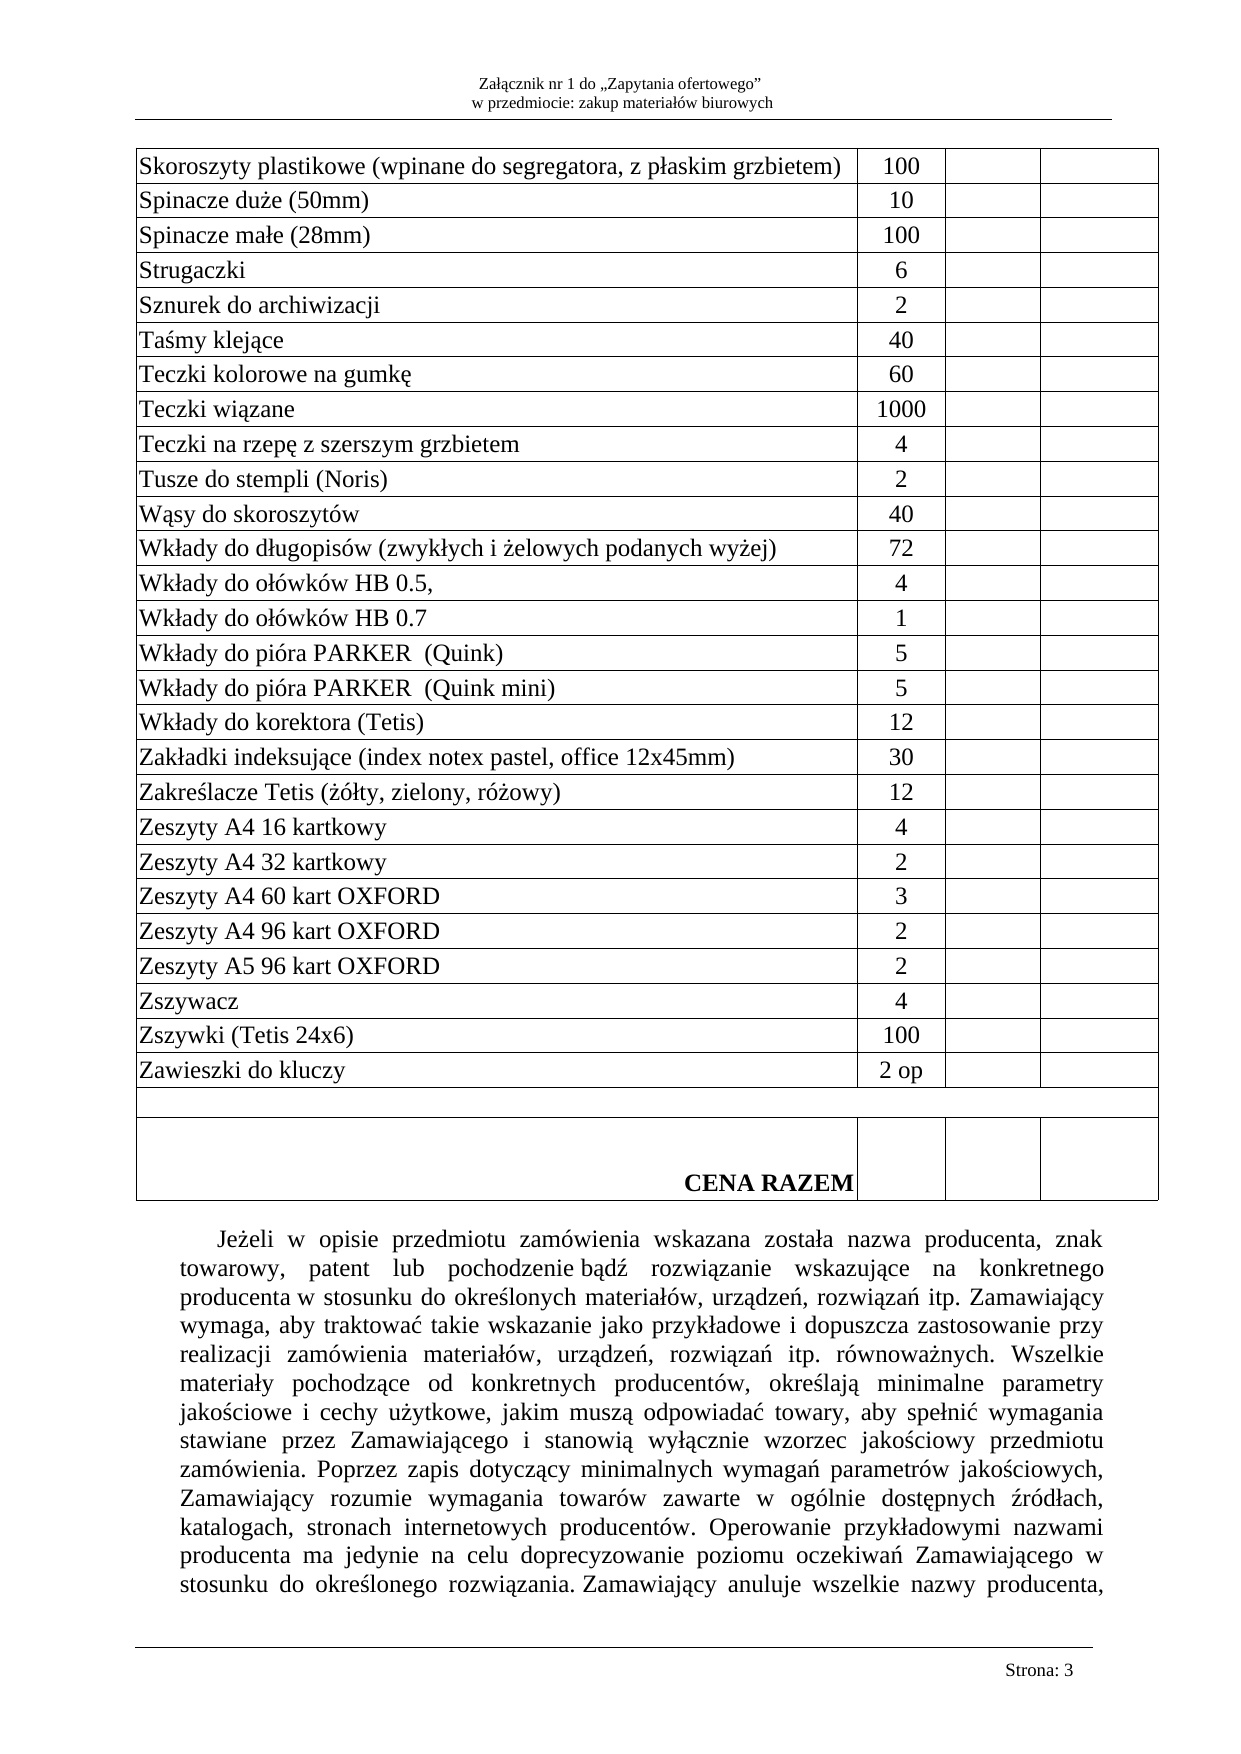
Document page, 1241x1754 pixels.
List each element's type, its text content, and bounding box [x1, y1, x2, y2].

table_cell [946, 775, 1040, 809]
table_cell 100 [858, 1019, 945, 1052]
table_cell [946, 949, 1040, 983]
table_cell Wkłady do ołówków HB 0.7 [137, 601, 857, 635]
table_cell [1041, 740, 1158, 774]
table_cell Zakładki indeksujące (index notex pastel, office 12x45mm) [137, 740, 857, 774]
table_cell Zeszyty A4 96 kart OXFORD [137, 914, 857, 948]
table_cell Wkłady do pióra PARKER (Quink) [137, 636, 857, 669]
table_cell Zszywki (Tetis 24x6) [137, 1019, 857, 1052]
table_cell [1041, 218, 1158, 252]
table_cell [1041, 323, 1158, 356]
table_cell [1041, 531, 1158, 565]
table_cell [946, 740, 1040, 774]
table_cell [1041, 427, 1158, 461]
table_cell 100 [858, 149, 945, 182]
table_cell [946, 184, 1040, 217]
table_cell Skoroszyty plastikowe (wpinane do segregatora, z płaskim grzbietem) [137, 149, 857, 182]
table_cell 2 [858, 914, 945, 948]
table_cell [137, 1088, 1158, 1117]
table_cell [946, 671, 1040, 704]
table_cell 60 [858, 357, 945, 391]
table_cell 12 [858, 775, 945, 809]
table_cell [946, 636, 1040, 669]
table_cell 5 [858, 636, 945, 669]
table_cell [946, 601, 1040, 635]
table_cell [1041, 949, 1158, 983]
table_cell 2 op [858, 1053, 945, 1087]
table_cell [1041, 149, 1158, 182]
table_cell [946, 392, 1040, 426]
table_cell Zeszyty A4 16 kartkowy [137, 810, 857, 843]
table_cell Spinacze duże (50mm) [137, 184, 857, 217]
table_cell [1041, 879, 1158, 913]
table_cell [946, 497, 1040, 530]
table_cell [946, 531, 1040, 565]
table_cell [946, 253, 1040, 287]
table_cell 40 [858, 323, 945, 356]
table_cell Wkłady do korektora (Tetis) [137, 705, 857, 739]
table_cell Zawieszki do kluczy [137, 1053, 857, 1087]
table_cell Teczki wiązane [137, 392, 857, 426]
table_cell [1041, 671, 1158, 704]
table_cell [1041, 914, 1158, 948]
table_cell [946, 427, 1040, 461]
table_cell [946, 288, 1040, 322]
table_cell Teczki kolorowe na gumkę [137, 357, 857, 391]
table_cell [946, 1118, 1040, 1200]
table_cell [1041, 566, 1158, 600]
table_cell 5 [858, 671, 945, 704]
table_cell Wkłady do długopisów (zwykłych i żelowych podanych wyżej) [137, 531, 857, 565]
table_cell Wkłady do ołówków HB 0.5, [137, 566, 857, 600]
table_cell [946, 914, 1040, 948]
table_cell 40 [858, 497, 945, 530]
table_cell 4 [858, 427, 945, 461]
table_cell [1041, 253, 1158, 287]
table_cell 2 [858, 462, 945, 496]
table_cell 10 [858, 184, 945, 217]
table_cell [1041, 636, 1158, 669]
table_cell 2 [858, 288, 945, 322]
table_cell CENA RAZEM [137, 1118, 857, 1200]
table_cell [1041, 288, 1158, 322]
table_cell [946, 1053, 1040, 1087]
table_cell 12 [858, 705, 945, 739]
table_cell [1041, 357, 1158, 391]
table_cell [1041, 845, 1158, 878]
table_cell [946, 984, 1040, 1017]
table_cell [946, 462, 1040, 496]
table_cell [1041, 601, 1158, 635]
table_cell 2 [858, 845, 945, 878]
table_cell Tusze do stempli (Noris) [137, 462, 857, 496]
table_cell [858, 1118, 945, 1200]
table_cell [946, 705, 1040, 739]
table_cell Sznurek do archiwizacji [137, 288, 857, 322]
table_cell Zeszyty A5 96 kart OXFORD [137, 949, 857, 983]
table_cell Zeszyty A4 60 kart OXFORD [137, 879, 857, 913]
table_cell Spinacze małe (28mm) [137, 218, 857, 252]
table_cell 4 [858, 810, 945, 843]
text Jeżeli w opisie przedmiotu zamówienia wskazana została nazwa producenta, znak towarowy, patent lub pochodzenie bądź rozwiązanie wskazujące na konkretnego producenta w stosunku do określonych materiałów, urządzeń, rozwiązań itp. Zamawiający wymaga, aby traktować takie wskazanie jako przykładowe i dopuszcza zastosowanie przy realizacji zamówienia materiałów, urządzeń, rozwiązań itp. równoważnych. Wszelkie materiały pochodzące od konkretnych producentów, określają minimalne parametry jakościowe i cechy użytkowe, jakim muszą odpowiadać towary, aby spełnić wymagania stawiane przez Zamawiającego i stanowią wyłącznie wzorzec jakościowy przedmiotu zamówienia. Poprzez zapis dotyczący minimalnych wymagań parametrów jakościowych, Zamawiający rozumie wymagania towarów zawarte w ogólnie dostępnych źródłach, katalogach, stronach internetowych producentów. Operowanie przykładowymi nazwami producenta ma jedynie na celu doprecyzowanie poziomu oczekiwań Zamawiającego w stosunku do określonego rozwiązania. Zamawiający anuluje wszelkie nazwy producenta, [136, 1224, 1104, 1598]
table_cell 4 [858, 566, 945, 600]
table_cell Zakreślacze Tetis (żółty, zielony, różowy) [137, 775, 857, 809]
table_cell [946, 357, 1040, 391]
table_cell [946, 323, 1040, 356]
table_cell [1041, 984, 1158, 1017]
table_cell [1041, 462, 1158, 496]
table_cell 4 [858, 984, 945, 1017]
table_cell [1041, 1053, 1158, 1087]
table_cell [946, 810, 1040, 843]
table_cell [946, 566, 1040, 600]
table_cell 30 [858, 740, 945, 774]
table_cell Zszywacz [137, 984, 857, 1017]
table_cell [1041, 705, 1158, 739]
table_cell Zeszyty A4 32 kartkowy [137, 845, 857, 878]
table_cell 6 [858, 253, 945, 287]
table_cell [946, 149, 1040, 182]
table_cell [946, 1019, 1040, 1052]
table_cell [946, 218, 1040, 252]
table_cell [1041, 775, 1158, 809]
table_cell [1041, 497, 1158, 530]
table_cell 1000 [858, 392, 945, 426]
table_cell 2 [858, 949, 945, 983]
table_cell Wkłady do pióra PARKER (Quink mini) [137, 671, 857, 704]
table_cell [1041, 810, 1158, 843]
table_cell [1041, 392, 1158, 426]
table_cell 100 [858, 218, 945, 252]
table_cell [946, 879, 1040, 913]
table_cell 72 [858, 531, 945, 565]
table_cell [1041, 184, 1158, 217]
table_cell Wąsy do skoroszytów [137, 497, 857, 530]
table_cell [1041, 1019, 1158, 1052]
table_cell Strugaczki [137, 253, 857, 287]
table_cell Teczki na rzepę z szerszym grzbietem [137, 427, 857, 461]
table_cell 1 [858, 601, 945, 635]
table_cell 3 [858, 879, 945, 913]
table_cell [946, 845, 1040, 878]
table_cell [1041, 1118, 1158, 1200]
table_cell Taśmy klejące [137, 323, 857, 356]
